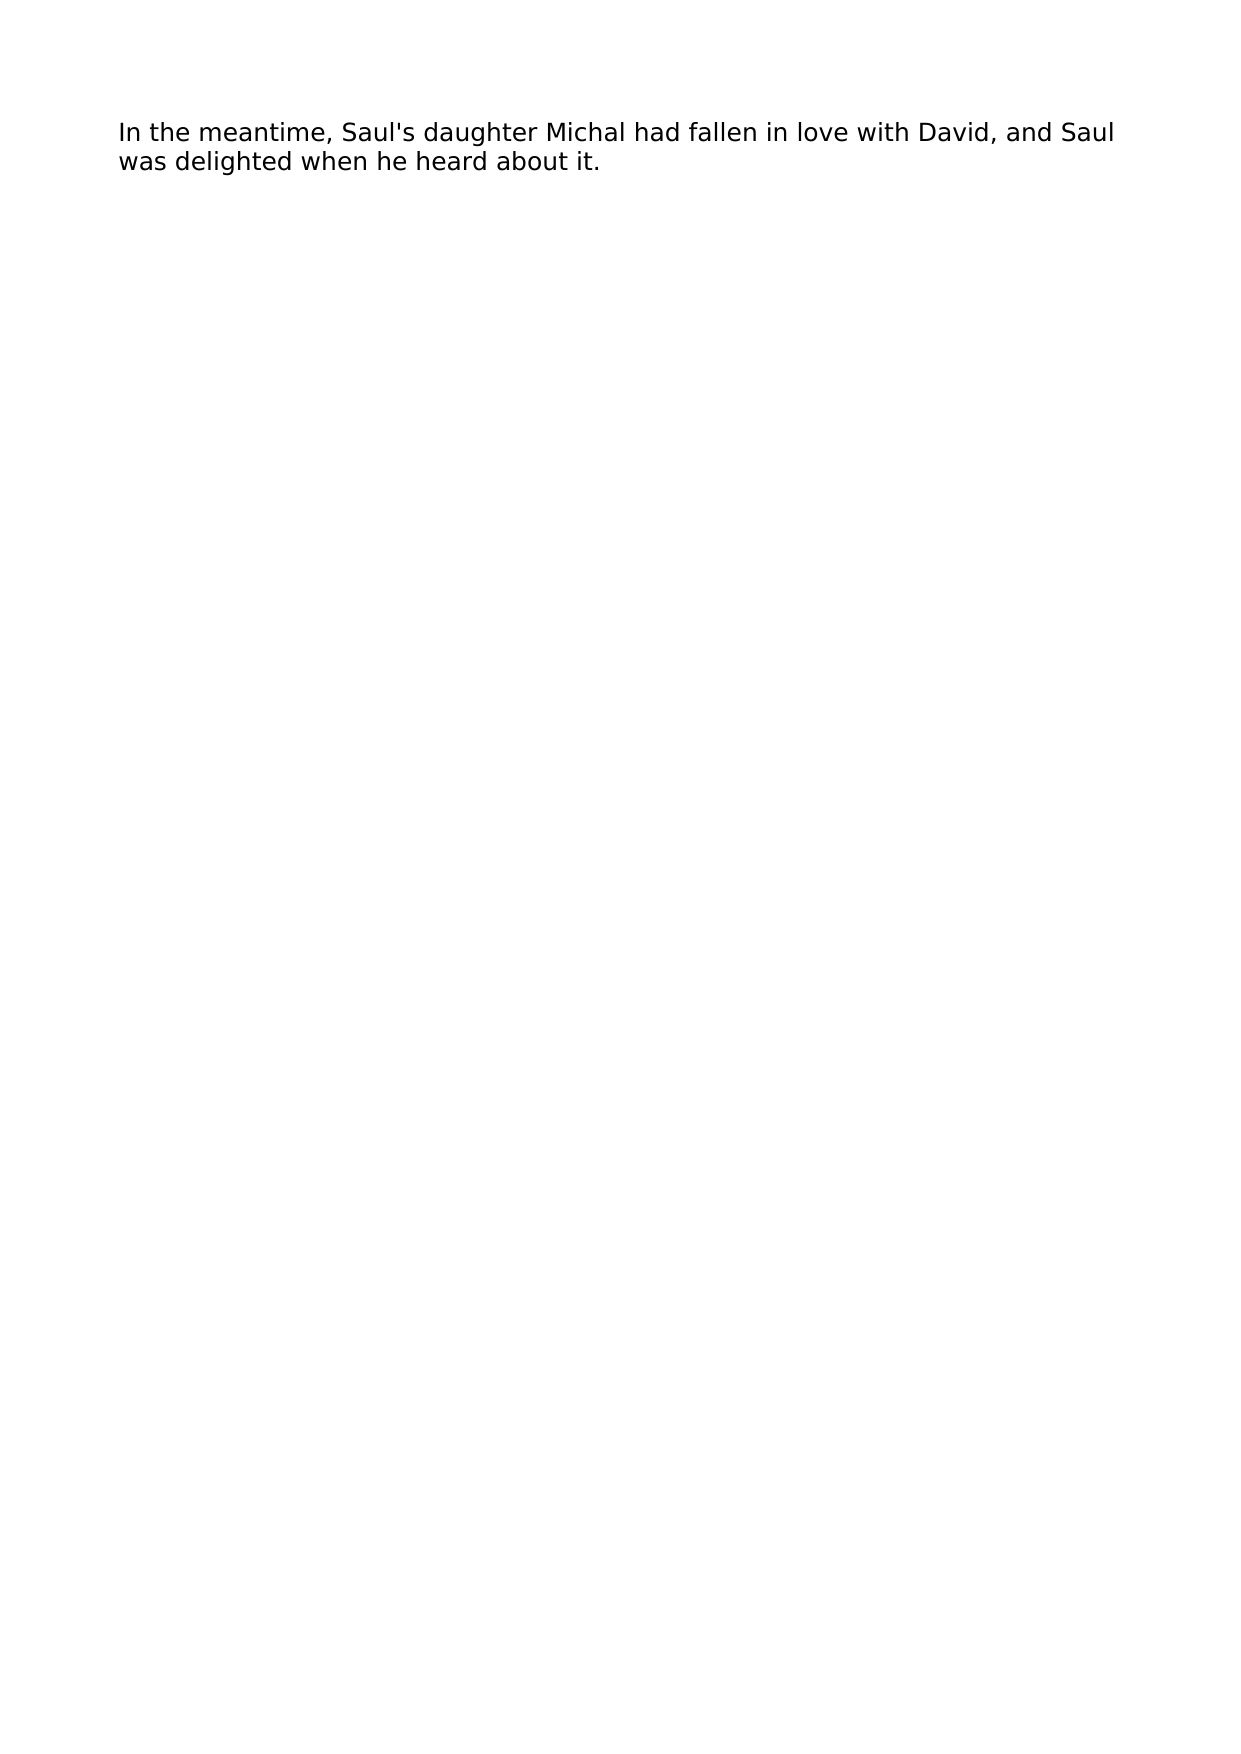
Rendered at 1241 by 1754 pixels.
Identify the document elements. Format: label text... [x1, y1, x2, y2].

text In the meantime, Saul's daughter Michal had fallen in love with David, and Saul was delighted when he heard about it. [118, 118, 1122, 176]
